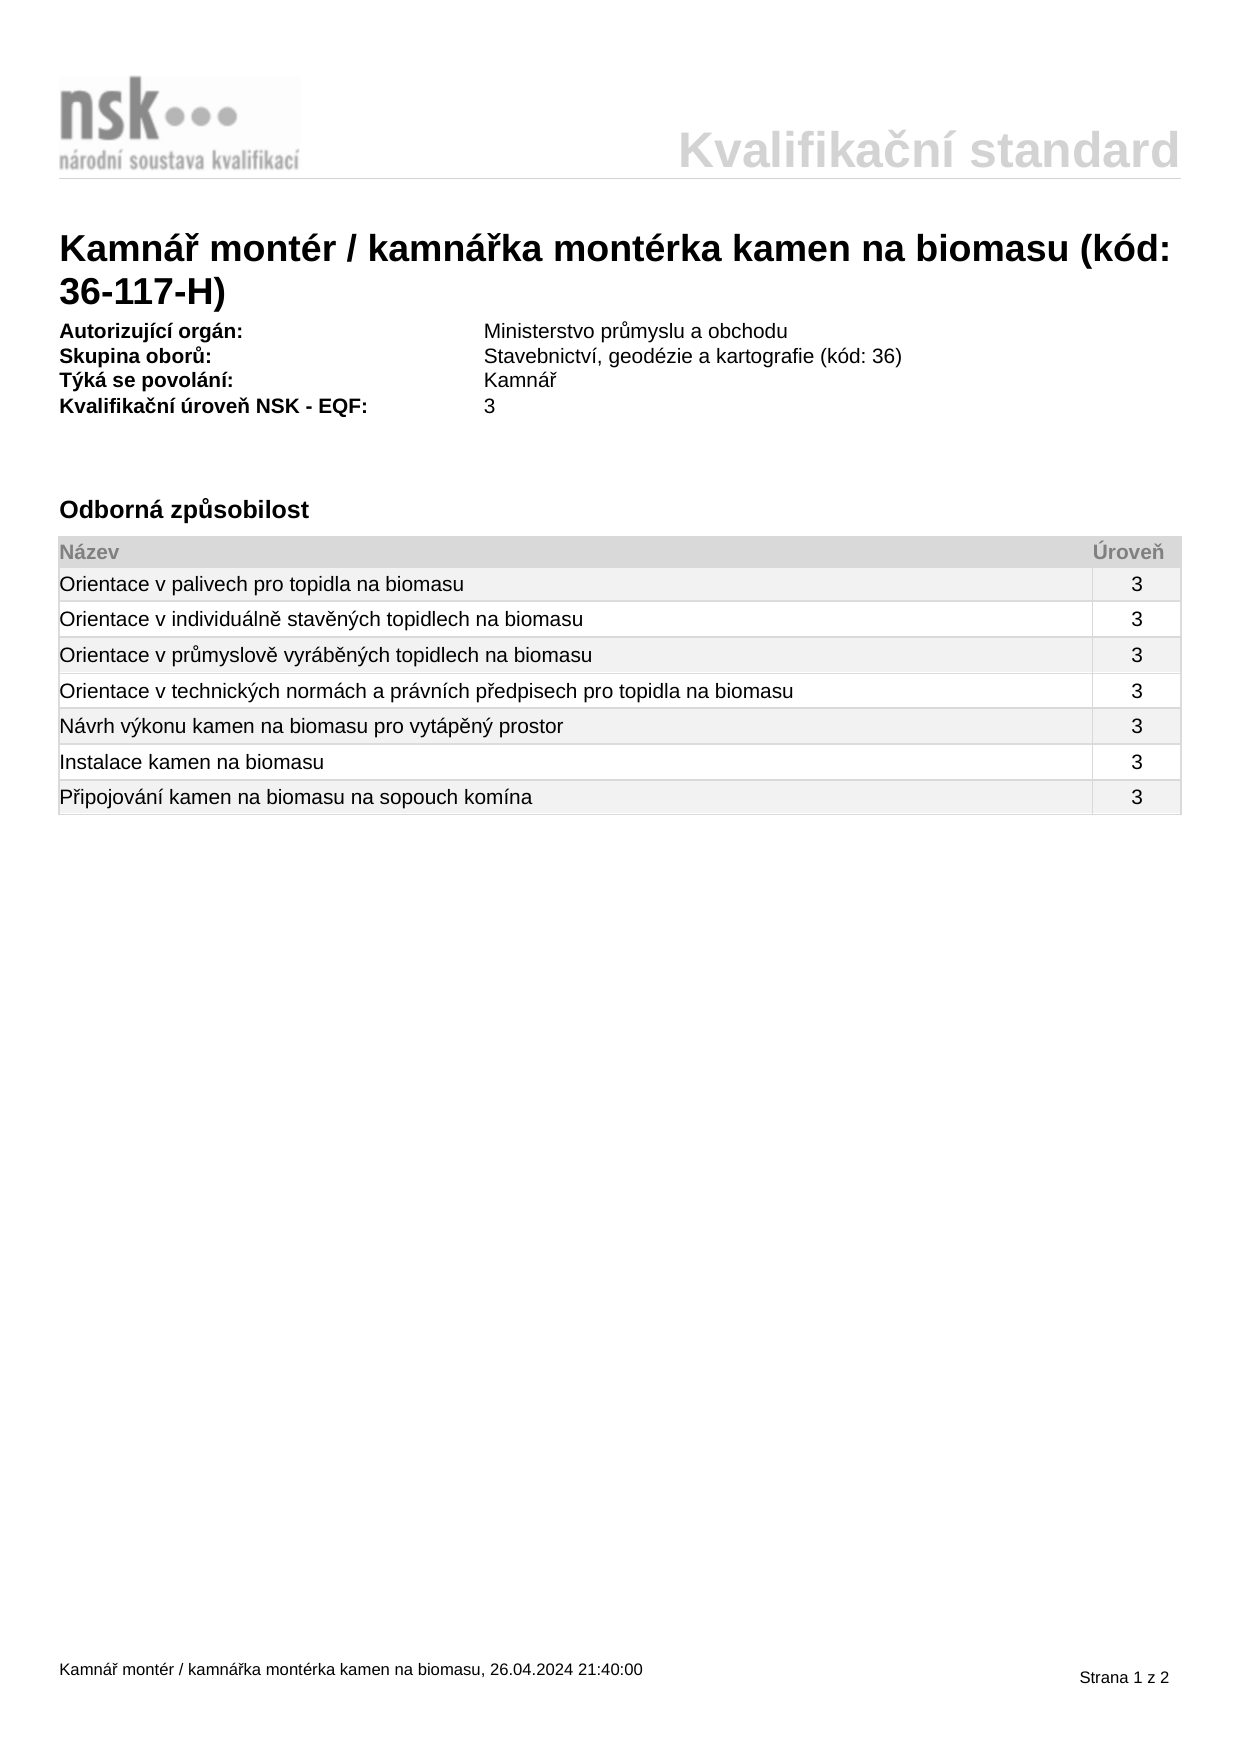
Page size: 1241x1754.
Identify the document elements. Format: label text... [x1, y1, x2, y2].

table_cell [862, 1114, 1093, 1387]
table_cell [1169, 196, 1181, 224]
table_cell 3 [484, 394, 1181, 417]
table_cell [484, 313, 620, 319]
table_cell 3 [1093, 638, 1180, 672]
table_cell Autorizující orgán: [59, 319, 483, 343]
table_cell [1093, 418, 1169, 489]
table_cell Úroveň [1093, 538, 1180, 566]
table_cell [620, 196, 626, 224]
table_cell [1093, 196, 1169, 224]
table_cell [59, 815, 483, 1113]
table_cell [626, 815, 862, 1113]
table_cell [620, 815, 626, 1113]
table_cell [59, 313, 483, 319]
table_cell [862, 313, 1093, 319]
table_cell [59, 1114, 483, 1387]
table_cell [862, 418, 1093, 489]
table_cell [1169, 313, 1181, 319]
table_cell Instalace kamen na biomasu [60, 745, 1092, 779]
table_cell Strana 1 z 2 [862, 1660, 1169, 1696]
table_cell Ministerstvo průmyslu a obchodu [484, 319, 1181, 344]
table_cell [620, 418, 626, 489]
table_cell [626, 313, 862, 319]
table_cell [1093, 1114, 1169, 1387]
table_cell Kamnář [484, 368, 1181, 393]
table_cell [484, 196, 620, 224]
table_cell [1169, 815, 1181, 1113]
table_cell Kamnář montér / kamnářka montérka kamen na biomasu (kód: 36-117-H) [59, 224, 1181, 313]
table_cell [626, 524, 862, 536]
table_cell Název [60, 538, 1092, 566]
table_cell [484, 524, 620, 536]
table_cell [59, 1387, 483, 1659]
table_cell 3 [1093, 709, 1180, 743]
table_cell [620, 524, 626, 536]
table_cell Odborná způsobilost [59, 490, 1181, 524]
table_cell 3 [1093, 568, 1180, 600]
table_cell [1169, 1660, 1181, 1696]
table_header [621, 59, 626, 172]
table_cell [626, 1114, 862, 1387]
table_cell [1169, 418, 1181, 489]
table_cell [1093, 524, 1169, 536]
table_cell [862, 815, 1093, 1113]
table_cell 3 [1093, 745, 1180, 779]
table_cell [862, 196, 1093, 224]
table_cell [1093, 313, 1169, 319]
table_cell [626, 196, 862, 224]
picture [58, 59, 621, 172]
table_cell [484, 1387, 620, 1659]
table_cell [626, 1387, 862, 1659]
table_cell 3 [1093, 674, 1180, 707]
table_cell [620, 1114, 626, 1387]
table_cell Orientace v technických normách a právních předpisech pro topidla na biomasu [60, 674, 1092, 707]
table_cell [626, 418, 862, 489]
table_cell [59, 172, 483, 178]
table_cell [59, 196, 483, 224]
table_cell [862, 524, 1093, 536]
table_cell 3 [1093, 781, 1180, 813]
table_cell Stavebnictví, geodézie a kartografie (kód: 36) [484, 344, 1181, 368]
table_cell Orientace v průmyslově vyráběných topidlech na biomasu [60, 638, 1092, 672]
table_cell [1093, 1387, 1169, 1659]
table_cell [1169, 1114, 1181, 1387]
table_cell [484, 815, 620, 1113]
table_cell [1169, 1387, 1181, 1659]
table_cell Kamnář montér / kamnářka montérka kamen na biomasu, 26.04.2024 21:40:00 [59, 1660, 862, 1696]
table_cell [484, 418, 620, 489]
table_cell Orientace v palivech pro topidla na biomasu [60, 568, 1092, 600]
table_header Kvalifikační standard [626, 59, 1181, 178]
table_cell [59, 524, 483, 536]
table_cell [484, 1114, 620, 1387]
table_cell [1169, 524, 1181, 536]
table_cell Kvalifikační úroveň NSK - EQF: [59, 394, 483, 417]
table_cell Orientace v individuálně stavěných topidlech na biomasu [60, 602, 1092, 636]
table_cell Skupina oborů: [59, 344, 483, 368]
table_cell [484, 172, 620, 178]
table_cell 3 [1093, 602, 1180, 636]
table_cell Návrh výkonu kamen na biomasu pro vytápěný prostor [60, 709, 1092, 743]
table_cell [1093, 815, 1169, 1113]
table_cell [59, 418, 483, 489]
table_cell Týká se povolání: [59, 368, 483, 392]
table_cell [862, 1387, 1093, 1659]
table_cell Připojování kamen na biomasu na sopouch komína [60, 781, 1092, 813]
table_cell [59, 179, 1181, 196]
table_cell [620, 1387, 626, 1659]
